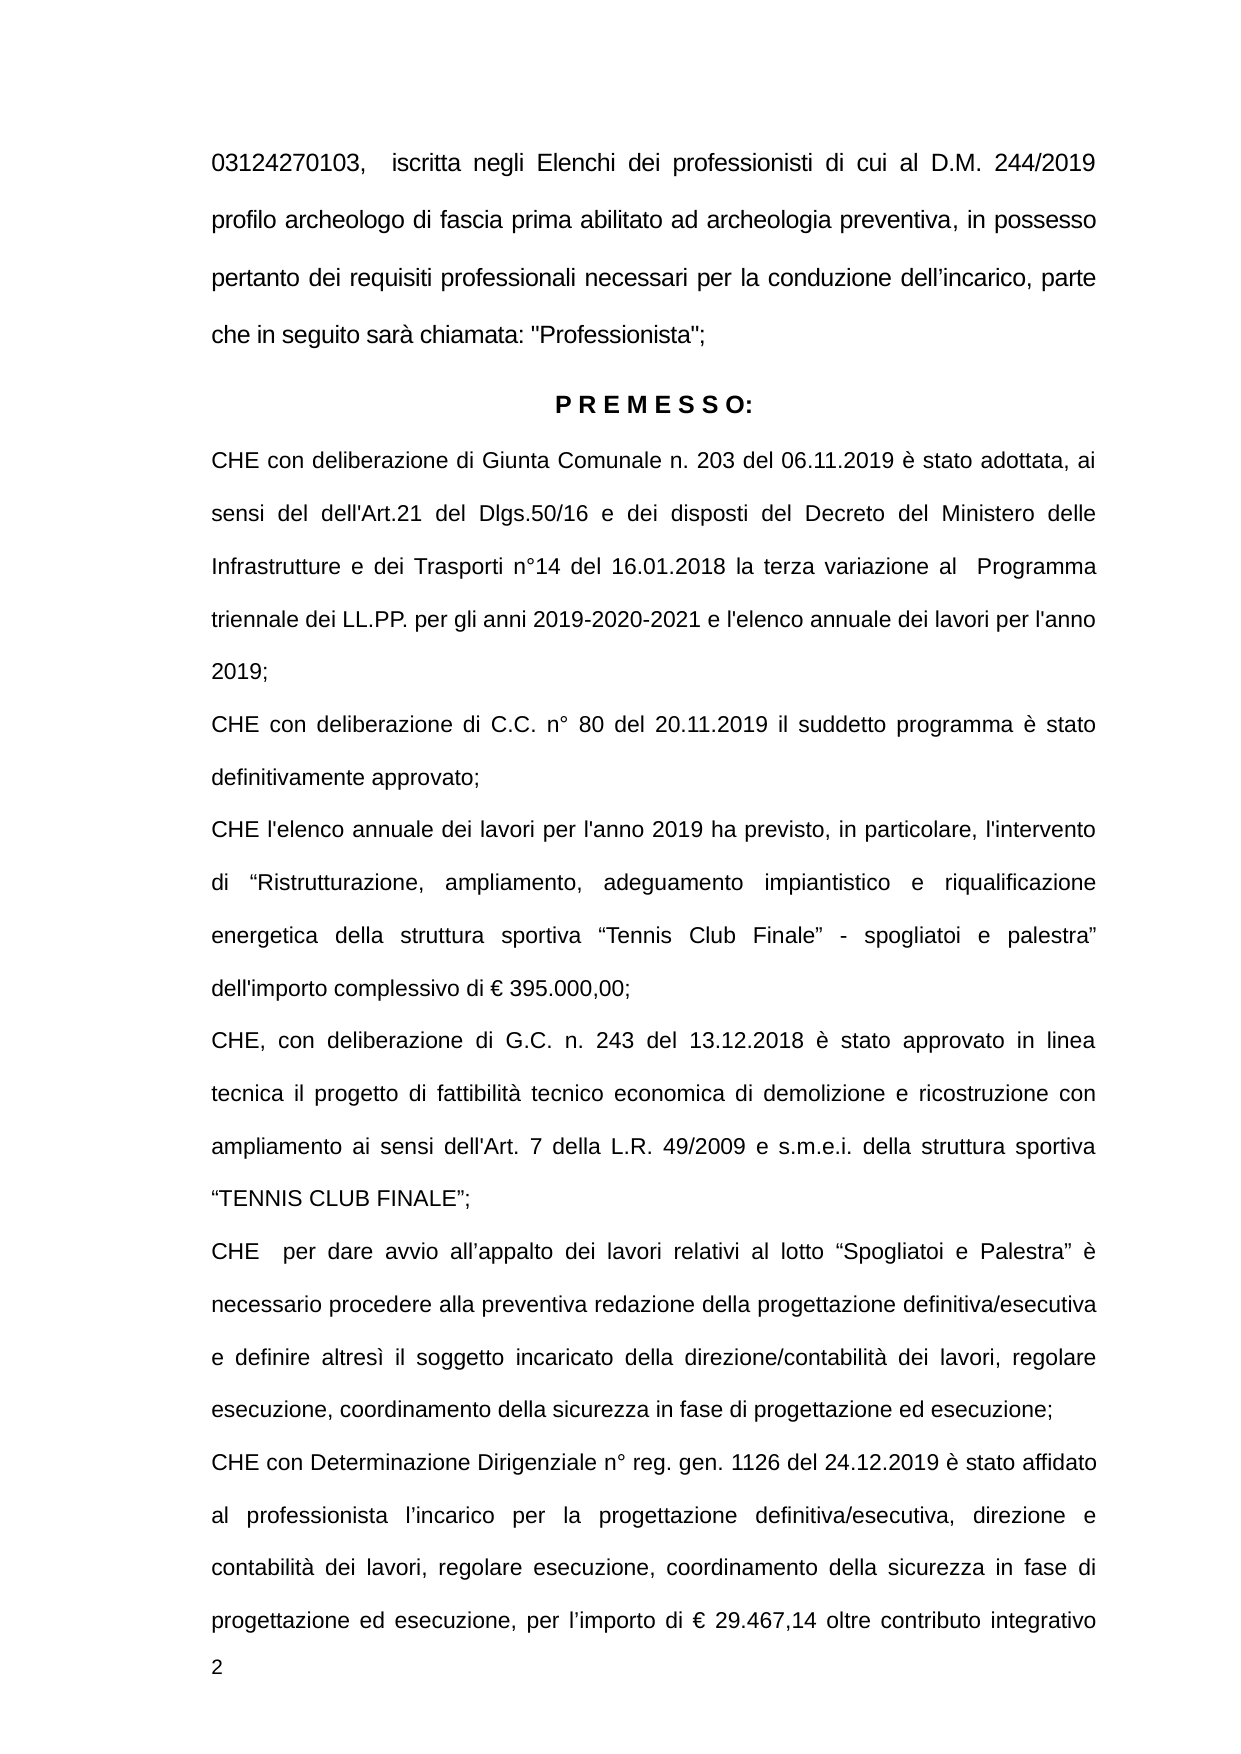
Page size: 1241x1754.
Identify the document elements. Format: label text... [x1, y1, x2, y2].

text P R E M E S S O: [211, 390, 1097, 419]
text CHE l'elenco annuale dei lavori per l'anno 2019 ha previsto, in particolare, l'intervento di “Ristrutturazione, ampliamento, adeguamento impiantistico e riqualificazione energetica della struttura sportiva “Tennis Club Finale” - spogliatoi e palestra” dell'importo complessivo di € 395.000,00; [211, 816, 1097, 1001]
text CHE con Determinazione Dirigenziale n° reg. gen. 1126 del 24.12.2019 è stato affidato al professionista l’incarico per la progettazione definitiva/esecutiva, direzione e contabilità dei lavori, regolare esecuzione, coordinamento della sicurezza in fase di progettazione ed esecuzione, per l’importo di € 29.467,14 oltre contributo integrativo [211, 1449, 1097, 1633]
text CHE con deliberazione di Giunta Comunale n. 203 del 06.11.2019 è stato adottata, ai sensi del dell'Art.21 del Dlgs.50/16 e dei disposti del Decreto del Ministero delle Infrastrutture e dei Trasporti n°14 del 16.01.2018 la terza variazione al Programma triennale dei LL.PP. per gli anni 2019-2020-2021 e l'elenco annuale dei lavori per l'anno 2019; [211, 447, 1097, 685]
text CHE per dare avvio all’appalto dei lavori relativi al lotto “Spogliatoi e Palestra” è necessario procedere alla preventiva redazione della progettazione definitiva/esecutiva e definire altresì il soggetto incaricato della direzione/contabilità dei lavori, regolare esecuzione, coordinamento della sicurezza in fase di progettazione ed esecuzione; [211, 1238, 1097, 1423]
text CHE, con deliberazione di G.C. n. 243 del 13.12.2018 è stato approvato in linea tecnica il progetto di fattibilità tecnico economica di demolizione e ricostruzione con ampliamento ai sensi dell'Art. 7 della L.R. 49/2009 e s.m.e.i. della struttura sportiva “TENNIS CLUB FINALE”; [211, 1027, 1097, 1212]
text 03124270103, iscritta negli Elenchi dei professionisti di cui al D.M. 244/2019 profilo archeologo di fascia prima abilitato ad archeologia preventiva, in possesso pertanto dei requisiti professionali necessari per la conduzione dell’incarico, parte che in seguito sarà chiamata: "Professionista"; [211, 148, 1097, 349]
text CHE con deliberazione di C.C. n° 80 del 20.11.2019 il suddetto programma è stato definitivamente approvato; [211, 711, 1097, 790]
